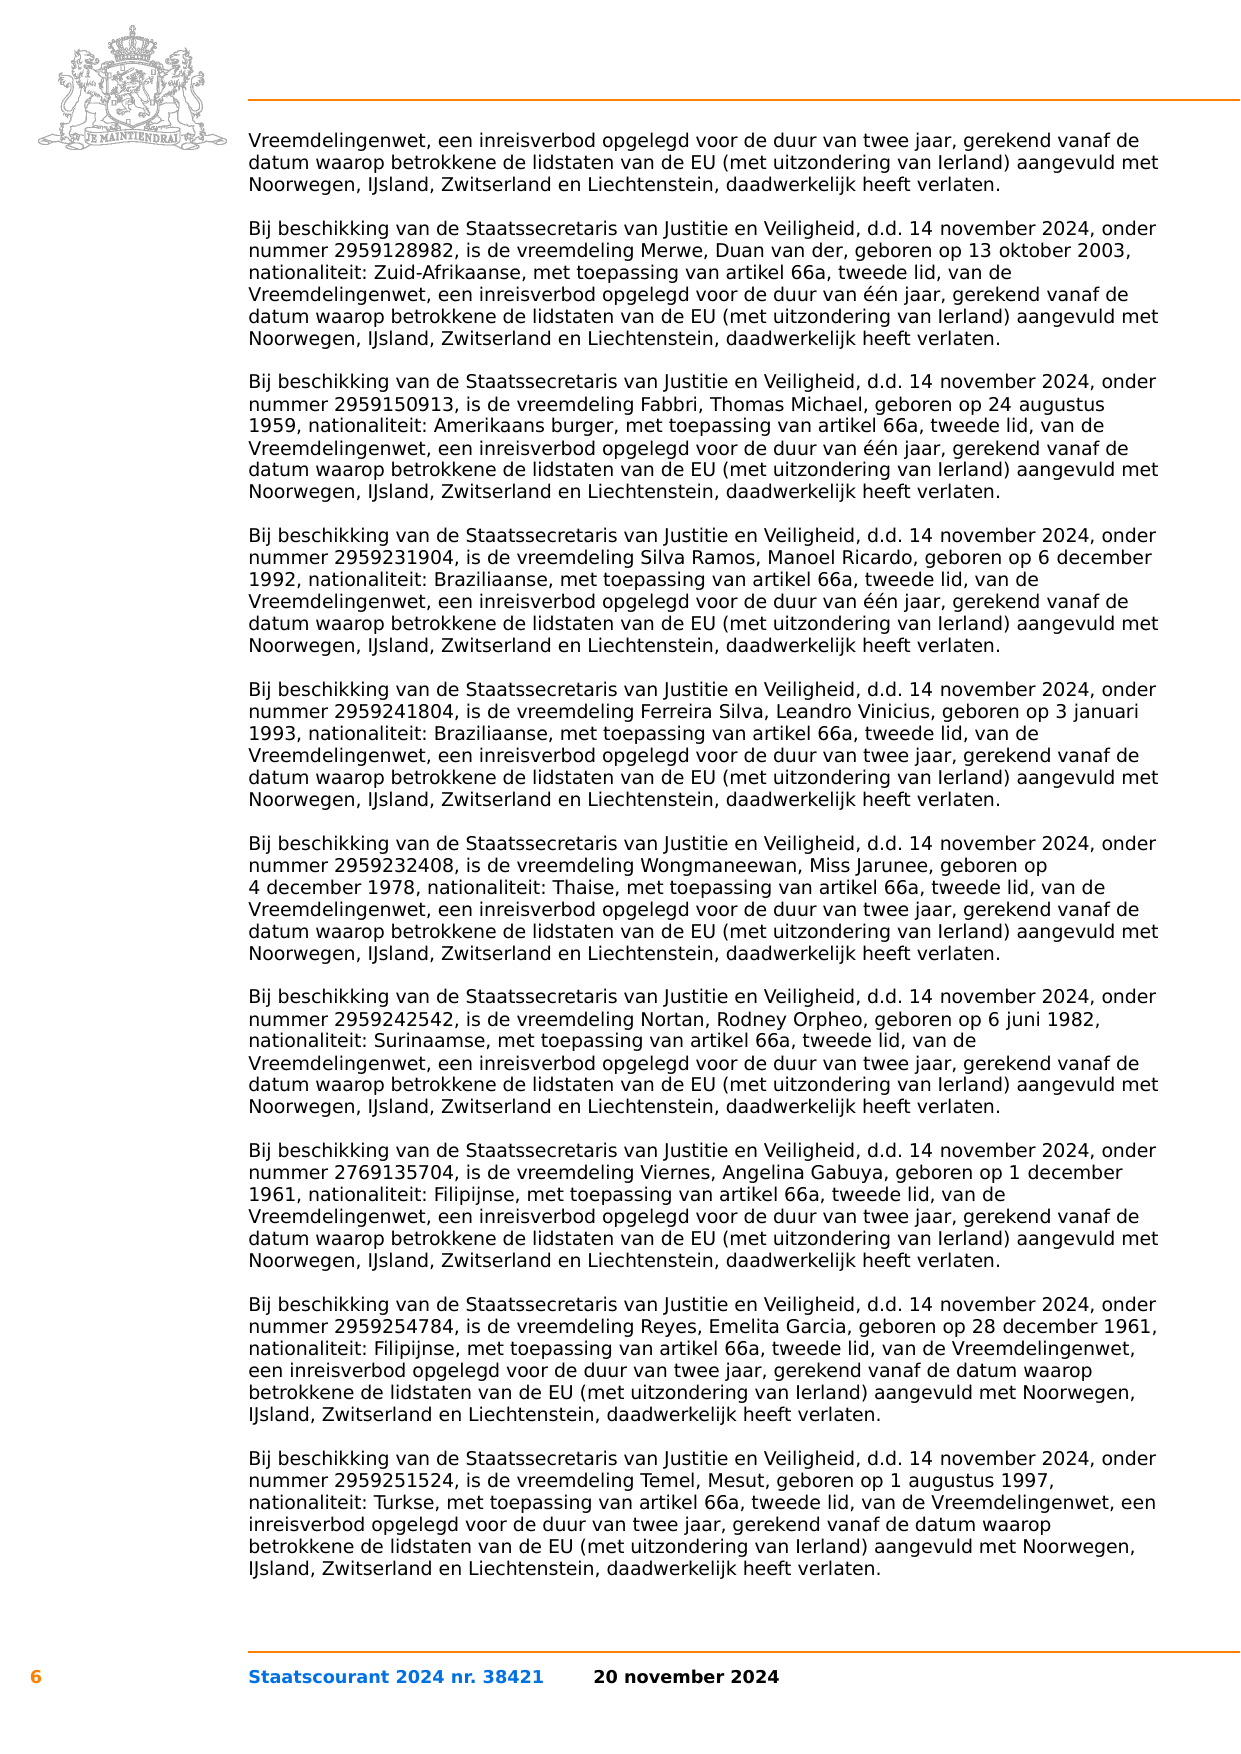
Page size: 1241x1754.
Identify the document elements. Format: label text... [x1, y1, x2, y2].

text Bij beschikking van de Staatssecretaris van Justitie en Veiligheid, d.d. 14 november 2024, onder nummer 2959232408, is de vreemdeling Wongmaneewan, Miss Jarunee, geboren op 4 december 1978, nationaliteit: Thaise, met toepassing van artikel 66a, tweede lid, van de Vreemdelingenwet, een inreisverbod opgelegd voor de duur van twee jaar, gerekend vanaf de datum waarop betrokkene de lidstaten van de EU (met uitzondering van Ierland) aangevuld met Noorwegen, IJsland, Zwitserland en Liechtenstein, daadwerkelijk heeft verlaten. [248, 833, 1163, 964]
text Bij beschikking van de Staatssecretaris van Justitie en Veiligheid, d.d. 14 november 2024, onder nummer 2959254784, is de vreemdeling Reyes, Emelita Garcia, geboren op 28 december 1961, nationaliteit: Filipijnse, met toepassing van artikel 66a, tweede lid, van de Vreemdelingenwet, een inreisverbod opgelegd voor de duur van twee jaar, gerekend vanaf de datum waarop betrokkene de lidstaten van de EU (met uitzondering van Ierland) aangevuld met Noorwegen, IJsland, Zwitserland en Liechtenstein, daadwerkelijk heeft verlaten. [248, 1294, 1163, 1426]
text Bij beschikking van de Staatssecretaris van Justitie en Veiligheid, d.d. 14 november 2024, onder nummer 2959150913, is de vreemdeling Fabbri, Thomas Michael, geboren op 24 augustus 1959, nationaliteit: Amerikaans burger, met toepassing van artikel 66a, tweede lid, van de Vreemdelingenwet, een inreisverbod opgelegd voor de duur van één jaar, gerekend vanaf de datum waarop betrokkene de lidstaten van de EU (met uitzondering van Ierland) aangevuld met Noorwegen, IJsland, Zwitserland en Liechtenstein, daadwerkelijk heeft verlaten. [248, 371, 1163, 503]
text Bij beschikking van de Staatssecretaris van Justitie en Veiligheid, d.d. 14 november 2024, onder nummer 2959128982, is de vreemdeling Merwe, Duan van der, geboren op 13 oktober 2003, nationaliteit: Zuid-Afrikaanse, met toepassing van artikel 66a, tweede lid, van de Vreemdelingenwet, een inreisverbod opgelegd voor de duur van één jaar, gerekend vanaf de datum waarop betrokkene de lidstaten van de EU (met uitzondering van Ierland) aangevuld met Noorwegen, IJsland, Zwitserland en Liechtenstein, daadwerkelijk heeft verlaten. [248, 218, 1163, 349]
text Bij beschikking van de Staatssecretaris van Justitie en Veiligheid, d.d. 14 november 2024, onder nummer 2959251524, is de vreemdeling Temel, Mesut, geboren op 1 augustus 1997, nationaliteit: Turkse, met toepassing van artikel 66a, tweede lid, van de Vreemdelingenwet, een inreisverbod opgelegd voor de duur van twee jaar, gerekend vanaf de datum waarop betrokkene de lidstaten van de EU (met uitzondering van Ierland) aangevuld met Noorwegen, IJsland, Zwitserland en Liechtenstein, daadwerkelijk heeft verlaten. [248, 1448, 1163, 1579]
text Bij beschikking van de Staatssecretaris van Justitie en Veiligheid, d.d. 14 november 2024, onder nummer 2959241804, is de vreemdeling Ferreira Silva, Leandro Vinicius, geboren op 3 januari 1993, nationaliteit: Braziliaanse, met toepassing van artikel 66a, tweede lid, van de Vreemdelingenwet, een inreisverbod opgelegd voor de duur van twee jaar, gerekend vanaf de datum waarop betrokkene de lidstaten van de EU (met uitzondering van Ierland) aangevuld met Noorwegen, IJsland, Zwitserland en Liechtenstein, daadwerkelijk heeft verlaten. [248, 679, 1163, 811]
text Bij beschikking van de Staatssecretaris van Justitie en Veiligheid, d.d. 14 november 2024, onder nummer 2959231904, is de vreemdeling Silva Ramos, Manoel Ricardo, geboren op 6 december 1992, nationaliteit: Braziliaanse, met toepassing van artikel 66a, tweede lid, van de Vreemdelingenwet, een inreisverbod opgelegd voor de duur van één jaar, gerekend vanaf de datum waarop betrokkene de lidstaten van de EU (met uitzondering van Ierland) aangevuld met Noorwegen, IJsland, Zwitserland en Liechtenstein, daadwerkelijk heeft verlaten. [248, 525, 1163, 657]
text Bij beschikking van de Staatssecretaris van Justitie en Veiligheid, d.d. 14 november 2024, onder nummer 2769135704, is de vreemdeling Viernes, Angelina Gabuya, geboren op 1 december 1961, nationaliteit: Filipijnse, met toepassing van artikel 66a, tweede lid, van de Vreemdelingenwet, een inreisverbod opgelegd voor de duur van twee jaar, gerekend vanaf de datum waarop betrokkene de lidstaten van de EU (met uitzondering van Ierland) aangevuld met Noorwegen, IJsland, Zwitserland en Liechtenstein, daadwerkelijk heeft verlaten. [248, 1140, 1163, 1272]
picture [38, 25, 227, 150]
text Vreemdelingenwet, een inreisverbod opgelegd voor de duur van twee jaar, gerekend vanaf de datum waarop betrokkene de lidstaten van de EU (met uitzondering van Ierland) aangevuld met Noorwegen, IJsland, Zwitserland en Liechtenstein, daadwerkelijk heeft verlaten. [248, 130, 1163, 196]
text Bij beschikking van de Staatssecretaris van Justitie en Veiligheid, d.d. 14 november 2024, onder nummer 2959242542, is de vreemdeling Nortan, Rodney Orpheo, geboren op 6 juni 1982, nationaliteit: Surinaamse, met toepassing van artikel 66a, tweede lid, van de Vreemdelingenwet, een inreisverbod opgelegd voor de duur van twee jaar, gerekend vanaf de datum waarop betrokkene de lidstaten van de EU (met uitzondering van Ierland) aangevuld met Noorwegen, IJsland, Zwitserland en Liechtenstein, daadwerkelijk heeft verlaten. [248, 986, 1163, 1118]
